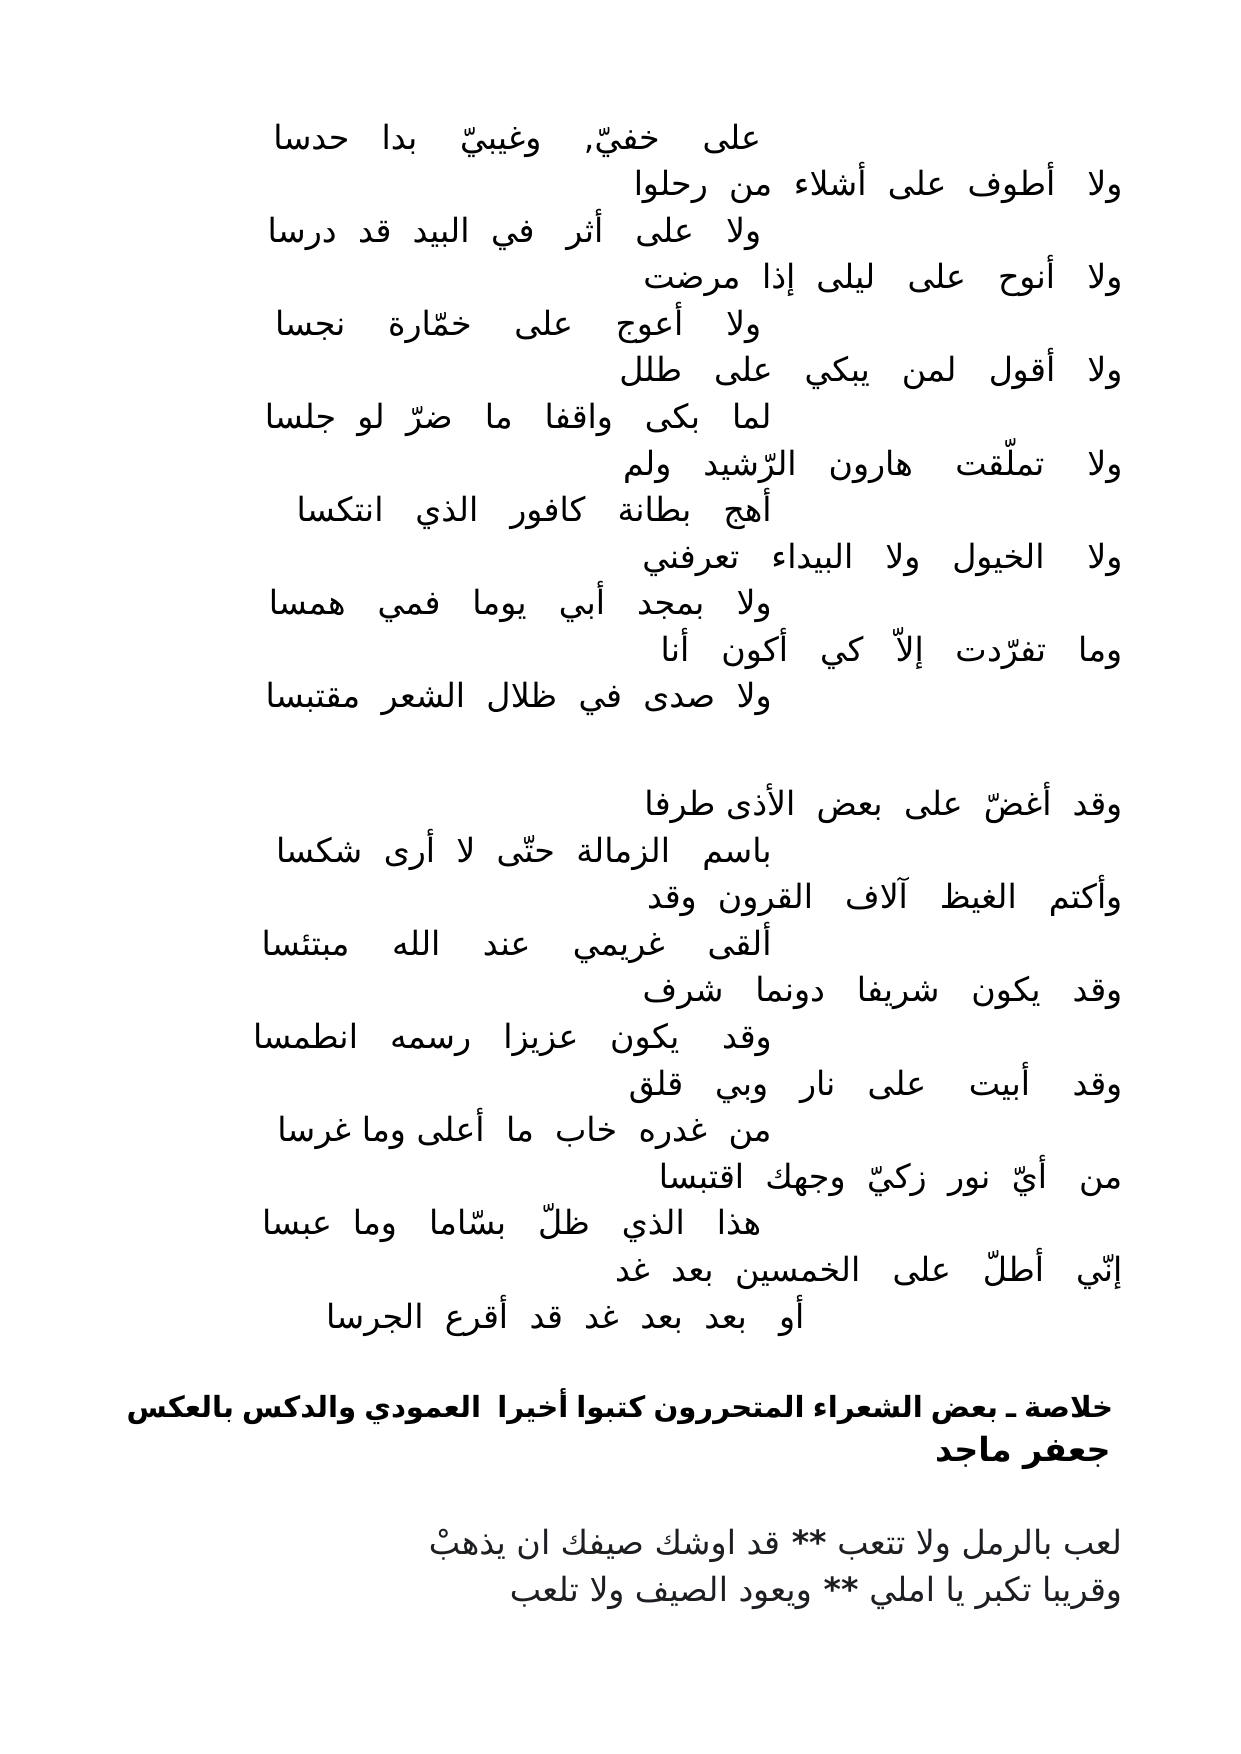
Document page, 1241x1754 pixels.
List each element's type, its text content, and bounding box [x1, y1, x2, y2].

text من أيّ نور زكيّ وجهك اقتبسا [118, 1157, 1122, 1196]
text هذا الذي ظلّ بسّاما وما عبسا [118, 1204, 1122, 1242]
text ألقى غريمي عند الله مبتئسا [118, 924, 1122, 963]
text لما بكى واقفا ما ضرّ لو جلسا [118, 397, 1122, 436]
text خلاصة ـ بعض الشعراء المتحررون كتبوا أخيرا العمودي والدكس بالعكس [118, 1390, 1122, 1424]
text ولا تملّقت هارون الرّشيد ولم [118, 444, 1122, 483]
text ولا صدى في ظلال الشعر مقتبسا [118, 677, 1122, 716]
text ولا بمجد أبي يوما فمي همسا [118, 584, 1122, 623]
text من غدره خاب ما أعلى وما غرسا [118, 1111, 1122, 1149]
text لعب بالرمل ولا تتعب ** قد اوشك صيفك ان يذهبْ وقريبا تكبر يا املي ** ويعود الصيف ولا تلعب البحر لأمرك ممتثل ** خذه بيديْك فلن يهربْ والافق امامك متسع ** ما ارحب افقك ما ارحبْ تلقي لليم سفائنه ** فاراك اذا غرقتْ تطربْ وتشيد قصورك شامخة ** فتخرّ لديك ولا تغضب [118, 1524, 1122, 1609]
text وقد أغضّ على بعض الأذى طرفا [118, 784, 1122, 823]
text ولا أطوف على أشلاء من رحلوا [118, 165, 1122, 203]
text وقد يكون شريفا دونما شرف [118, 971, 1122, 1010]
text ولا أعوج على خمّارة نجسا [118, 304, 1122, 343]
text جعفر ماجد [118, 1431, 1122, 1469]
text وقد أبيت على نار وبي قلق [118, 1064, 1122, 1103]
text وأكتم الغيظ آلاف القرون وقد [118, 878, 1122, 917]
text إنّي أطلّ على الخمسين بعد غد [118, 1250, 1122, 1289]
text وما تفرّدت إلاّ كي أكون أنا [118, 630, 1122, 669]
text وقد يكون عزيزا رسمه انطمسا [118, 1017, 1122, 1056]
text أهج بطانة كافور الذي انتكسا [118, 491, 1122, 529]
text أو بعد بعد غد قد أقرع الجرسا [118, 1297, 1122, 1336]
text ولا أنوح على ليلى إذا مرضت [118, 258, 1122, 297]
text ولا الخيول ولا البيداء تعرفني [118, 537, 1122, 576]
text ولا أقول لمن يبكي على طلل [118, 351, 1122, 390]
text باسم الزمالة حتّى لا أرى شكسا [118, 831, 1122, 870]
text ولا على أثر في البيد قد درسا [118, 211, 1122, 250]
text على خفيّ, وغيبيّ بدا حدسا [118, 118, 1122, 157]
